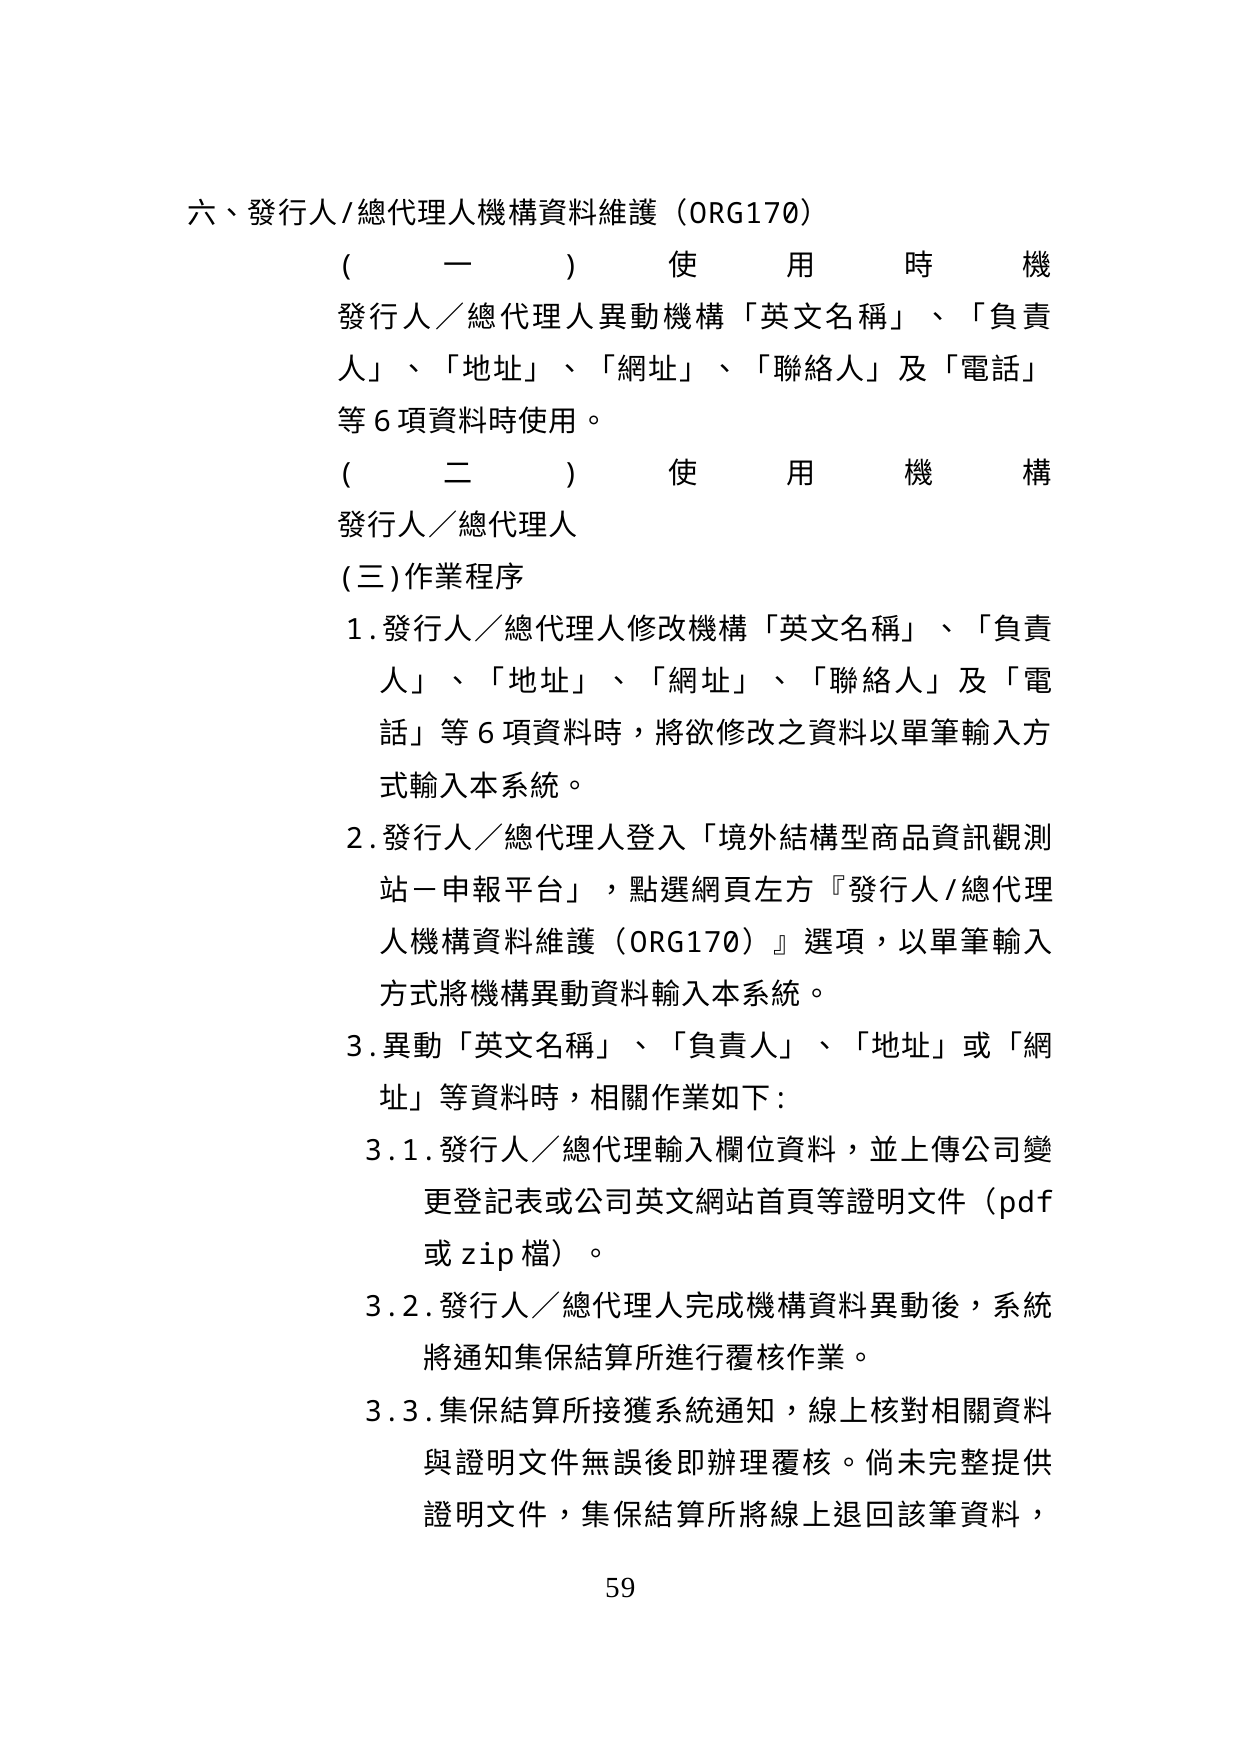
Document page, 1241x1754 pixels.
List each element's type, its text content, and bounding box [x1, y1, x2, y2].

subtitle (一)使用時機 發行人／總代理人異動機構「英文名稱」、「負責人」、「地址」、「網址」、「聯絡人」及「電話」等6項資料時使用。 [337, 232, 1053, 440]
text 3.異動「英文名稱」、「負責人」、「地址」或「網址」等資料時，相關作業如下: [345, 1013, 1053, 1117]
text 2.發行人／總代理人登入「境外結構型商品資訊觀測站－申報平台」，點選網頁左方『發行人/總代理人機構資料維護（ORG170）』選項，以單筆輸入方式將機構異動資料輸入本系統。 [345, 804, 1053, 1013]
text 1.發行人／總代理人修改機構「英文名稱」、「負責人」、「地址」、「網址」、「聯絡人」及「電話」等6項資料時，將欲修改之資料以單筆輸入方式輸入本系統。 [345, 596, 1053, 804]
subtitle (三)作業程序 [337, 544, 1053, 596]
text 3.2.發行人／總代理人完成機構資料異動後，系統將通知集保結算所進行覆核作業。 [364, 1273, 1053, 1377]
subtitle (二)使用機構 發行人／總代理人 [337, 440, 1053, 544]
text 3.3.集保結算所接獲系統通知，線上核對相關資料與證明文件無誤後即辦理覆核。倘未完整提供證明文件，集保結算所將線上退回該筆資料， [364, 1377, 1053, 1534]
text 六、發行人/總代理人機構資料維護（ORG170） [187, 179, 1053, 232]
text 3.1.發行人／總代理輸入欄位資料，並上傳公司變更登記表或公司英文網站首頁等證明文件（pdf或zip檔）。 [364, 1117, 1053, 1273]
